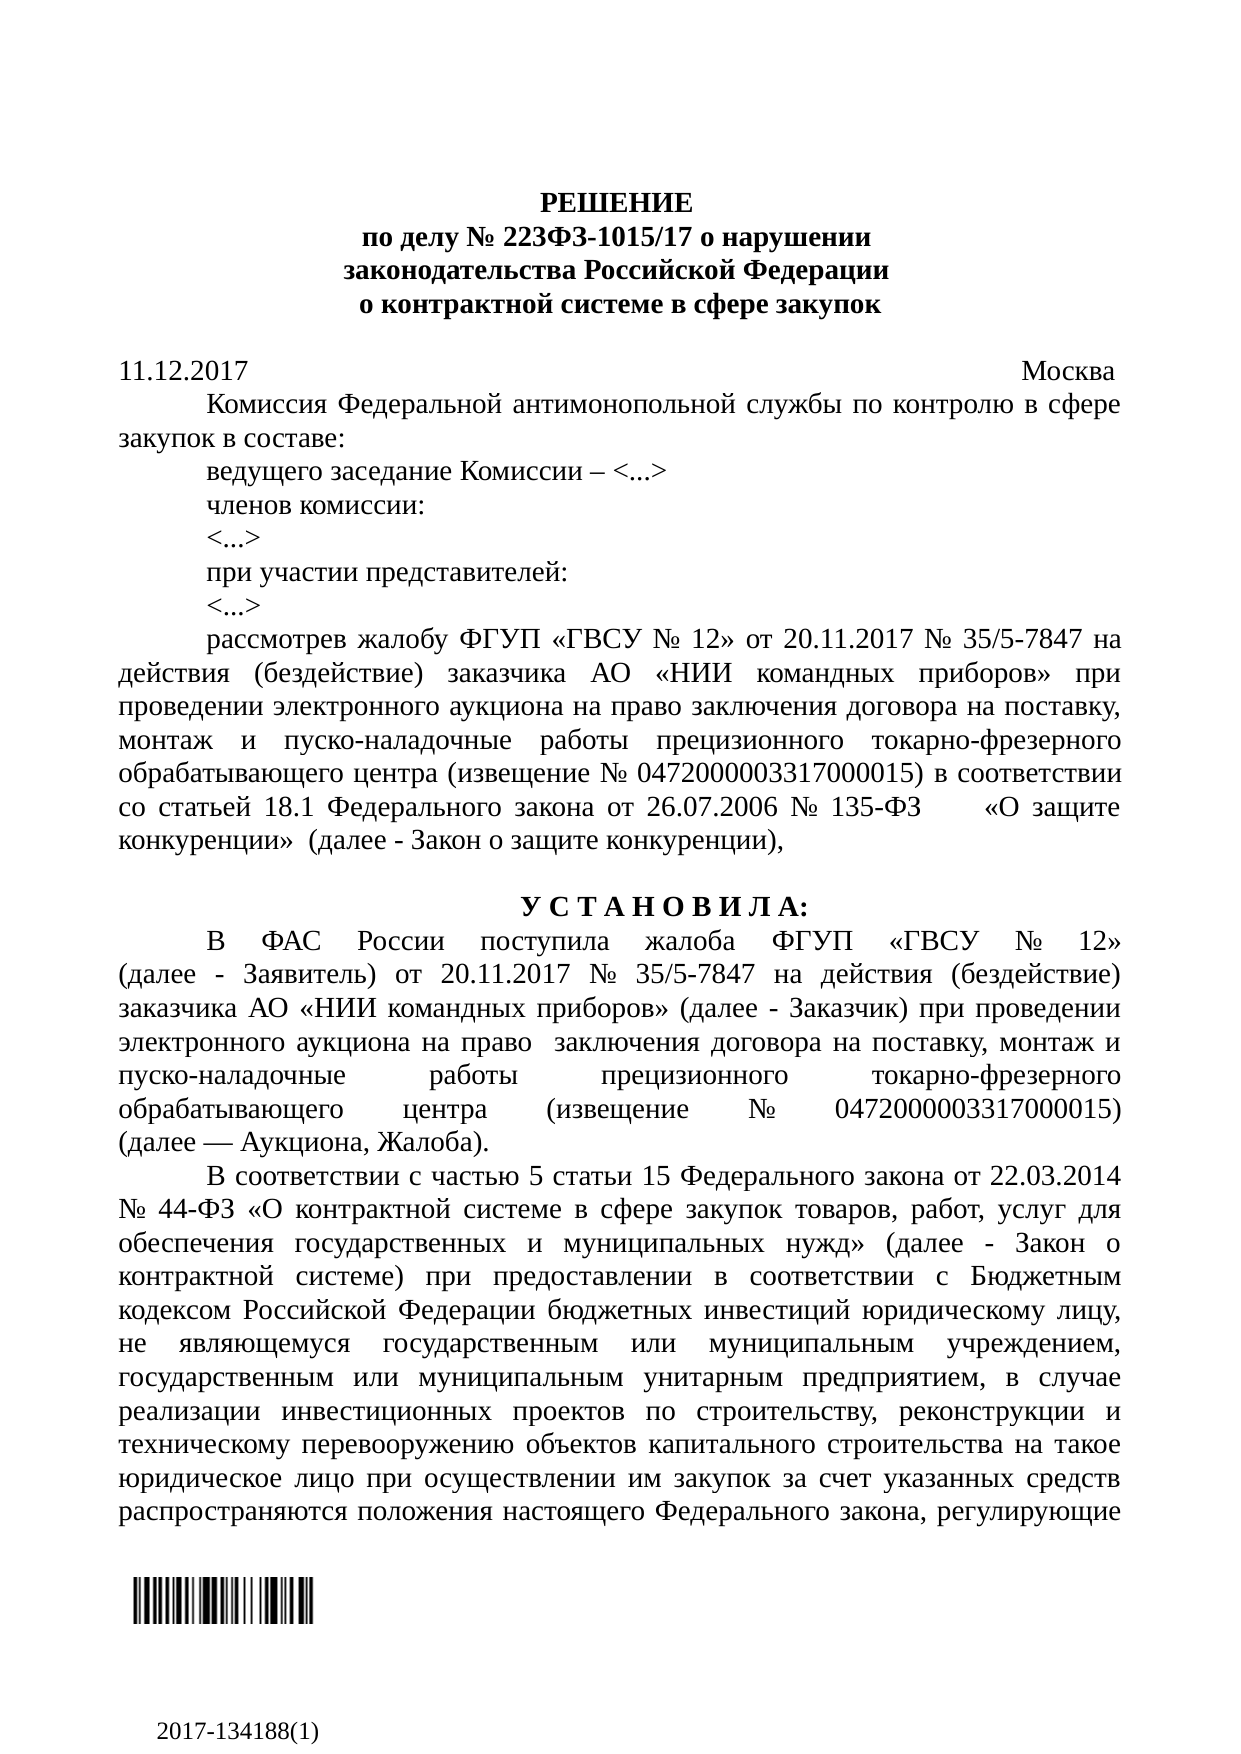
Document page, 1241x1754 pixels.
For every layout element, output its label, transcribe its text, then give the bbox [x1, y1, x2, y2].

text ведущего заседание Комиссии – <...> [118, 453, 1122, 487]
text о контрактной системе в сфере закупок [118, 286, 1122, 319]
text <...> [118, 588, 1122, 621]
picture [118, 1577, 331, 1624]
text по делу № 223ФЗ-1015/17 о нарушении [118, 219, 1122, 252]
text при участии представителей: [118, 554, 1122, 588]
text РЕШЕНИЕ [118, 185, 1122, 219]
text членов комиссии: [118, 487, 1122, 521]
text Комиссия Федеральной антимонопольной службы по контролю в сфере закупок в составе: [118, 386, 1122, 453]
text законодательства Российской Федерации [118, 252, 1122, 286]
text рассмотрев жалобу ФГУП «ГВСУ № 12» от 20.11.2017 № 35/5-7847 на действия (бездействие) заказчика АО «НИИ командных приборов» при проведении электронного аукциона на право заключения договора на поставку, монтаж и пуско-наладочные работы прецизионного токарно-фрезерного обрабатывающего центра (извещение № 0472000003317000015) в соответствии со статьей 18.1 Федерального закона от 26.07.2006 № 135-ФЗ «О защите конкуренции» (далее - Закон о защите конкуренции), [118, 621, 1122, 856]
text В соответствии с частью 5 статьи 15 Федерального закона от 22.03.2014 № 44-ФЗ «О контрактной системе в сфере закупок товаров, работ, услуг для обеспечения государственных и муниципальных нужд» (далее - Закон о контрактной системе) при предоставлении в соответствии с Бюджетным кодексом Российской Федерации бюджетных инвестиций юридическому лицу, не являющемуся государственным или муниципальным учреждением, государственным или муниципальным унитарным предприятием, в случае реализации инвестиционных проектов по строительству, реконструкции и техническому перевооружению объектов капитального строительства на такое юридическое лицо при осуществлении им закупок за счет указанных средств распространяются положения настоящего Федерального закона, регулирующие [118, 1158, 1122, 1527]
text <...> [118, 521, 1122, 554]
text В ФАС России поступила жалоба ФГУП «ГВСУ № 12» (далее - Заявитель) от 20.11.2017 № 35/5-7847 на действия (бездействие) заказчика АО «НИИ командных приборов» (далее - Заказчик) при проведении электронного аукциона на право заключения договора на поставку, монтаж и пуско-наладочные работы прецизионного токарно-фрезерного обрабатывающего центра (извещение № 0472000003317000015) (далее — Аукциона, Жалоба). [118, 923, 1122, 1158]
text У С Т А Н О В И Л А: [118, 889, 1122, 923]
text 11.12.2017 Москва [118, 353, 1122, 386]
